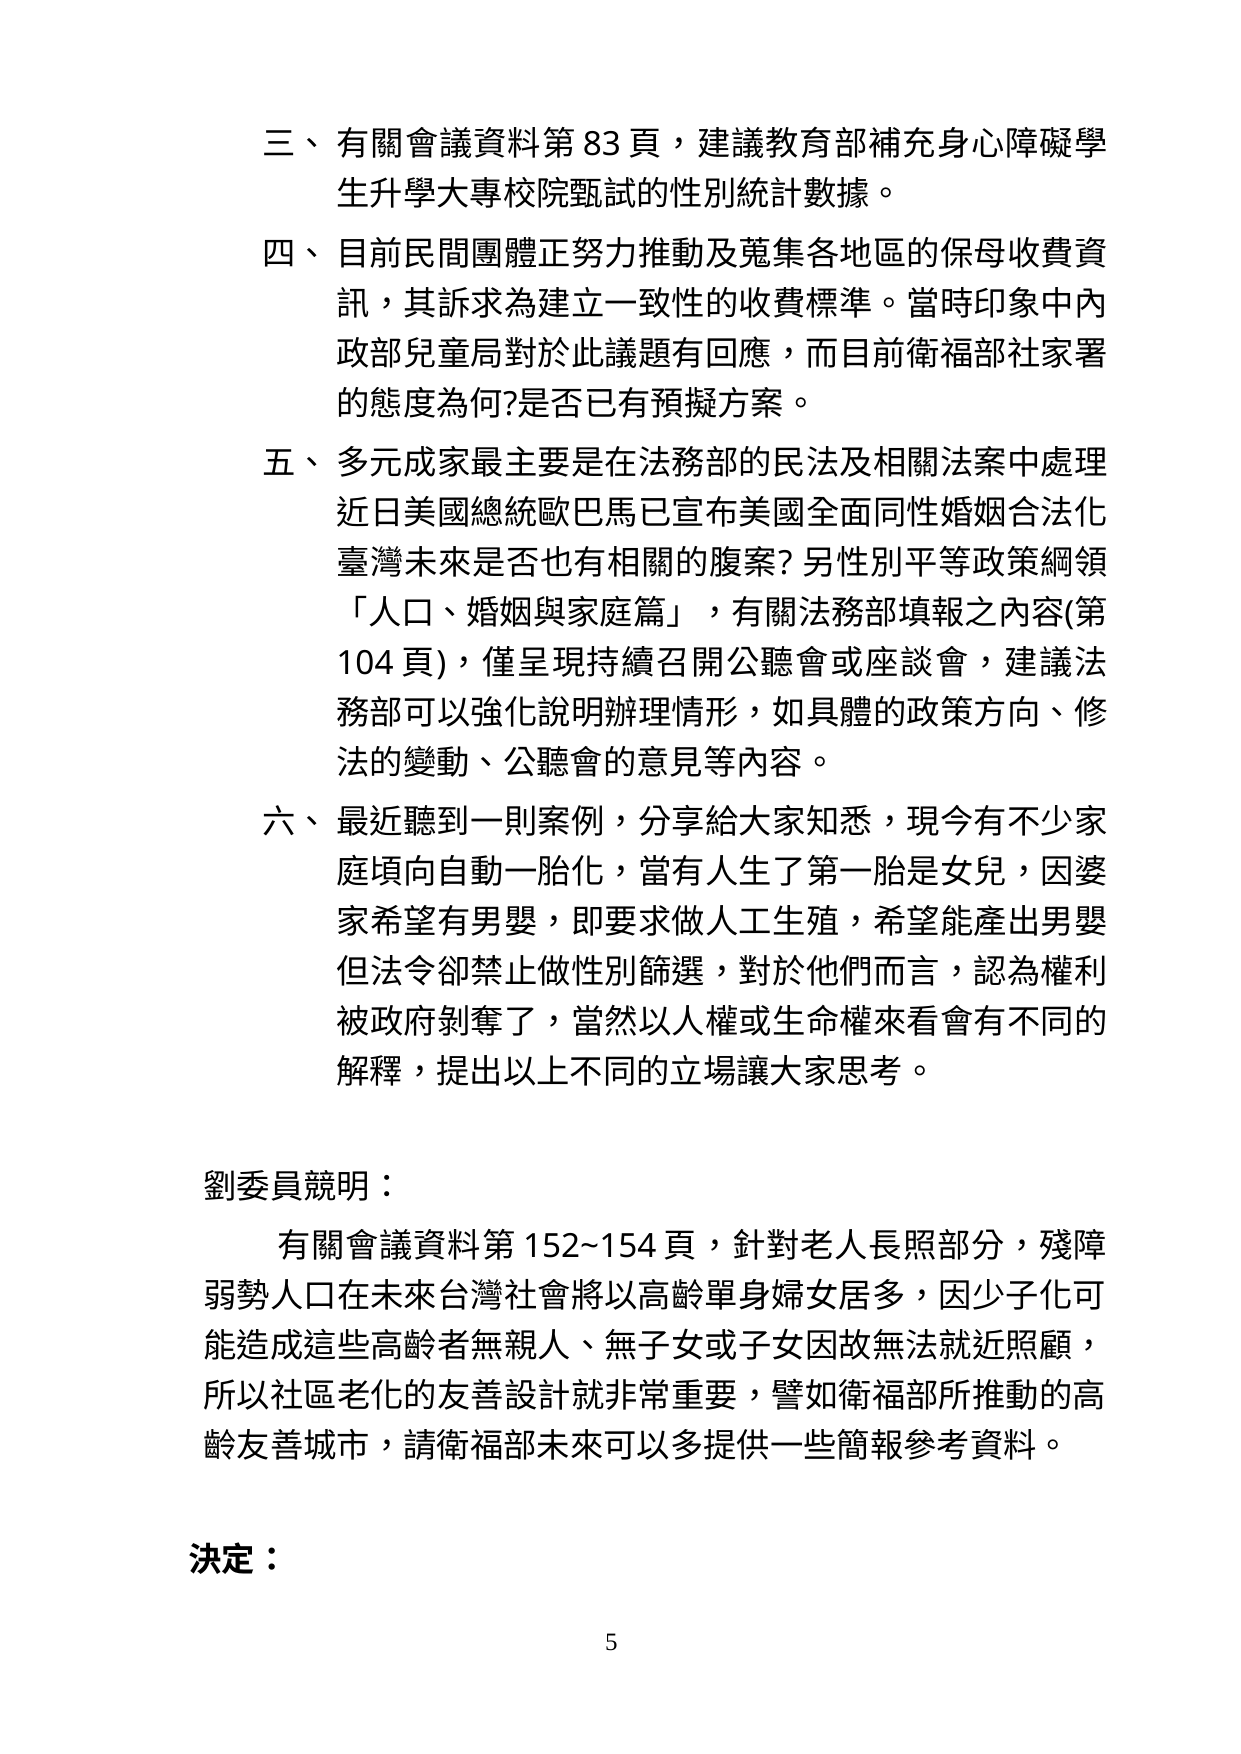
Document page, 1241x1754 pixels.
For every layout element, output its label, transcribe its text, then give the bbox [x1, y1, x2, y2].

list 有關會議資料第83頁，建議教育部補充身心障礙學生升學大專校院甄試的性別統計數據。 [262, 116, 1107, 216]
text 有關會議資料第152~154頁，針對老人長照部分，殘障弱勢人口在未來台灣社會將以高齡單身婦女居多，因少子化可能造成這些高齡者無親人、無子女或子女因故無法就近照顧，所以社區老化的友善設計就非常重要，譬如衛福部所推動的高齡友善城市，請衛福部未來可以多提供一些簡報參考資料。 [203, 1217, 1107, 1467]
list 目前民間團體正努力推動及蒐集各地區的保母收費資訊，其訴求為建立一致性的收費標準。當時印象中內政部兒童局對於此議題有回應，而目前衛福部社家署的態度為何?是否已有預擬方案。 [262, 225, 1107, 425]
text 決定： [188, 1532, 1107, 1582]
list 多元成家最主要是在法務部的民法及相關法案中處理，近日美國總統歐巴馬已宣布美國全面同性婚姻合法化，臺灣未來是否也有相關的腹案? 另性別平等政策綱領「人口、婚姻與家庭篇」，有關法務部填報之內容(第104頁)，僅呈現持續召開公聽會或座談會，建議法務部可以強化說明辦理情形，如具體的政策方向、修法的變動、公聽會的意見等內容。 [262, 434, 1107, 784]
text 劉委員競明： [203, 1158, 1107, 1208]
list 最近聽到一則案例，分享給大家知悉，現今有不少家庭頃向自動一胎化，當有人生了第一胎是女兒，因婆家希望有男嬰，即要求做人工生殖，希望能產出男嬰，但法令卻禁止做性別篩選，對於他們而言，認為權利被政府剝奪了，當然以人權或生命權來看會有不同的解釋，提出以上不同的立場讓大家思考。 [262, 794, 1107, 1094]
